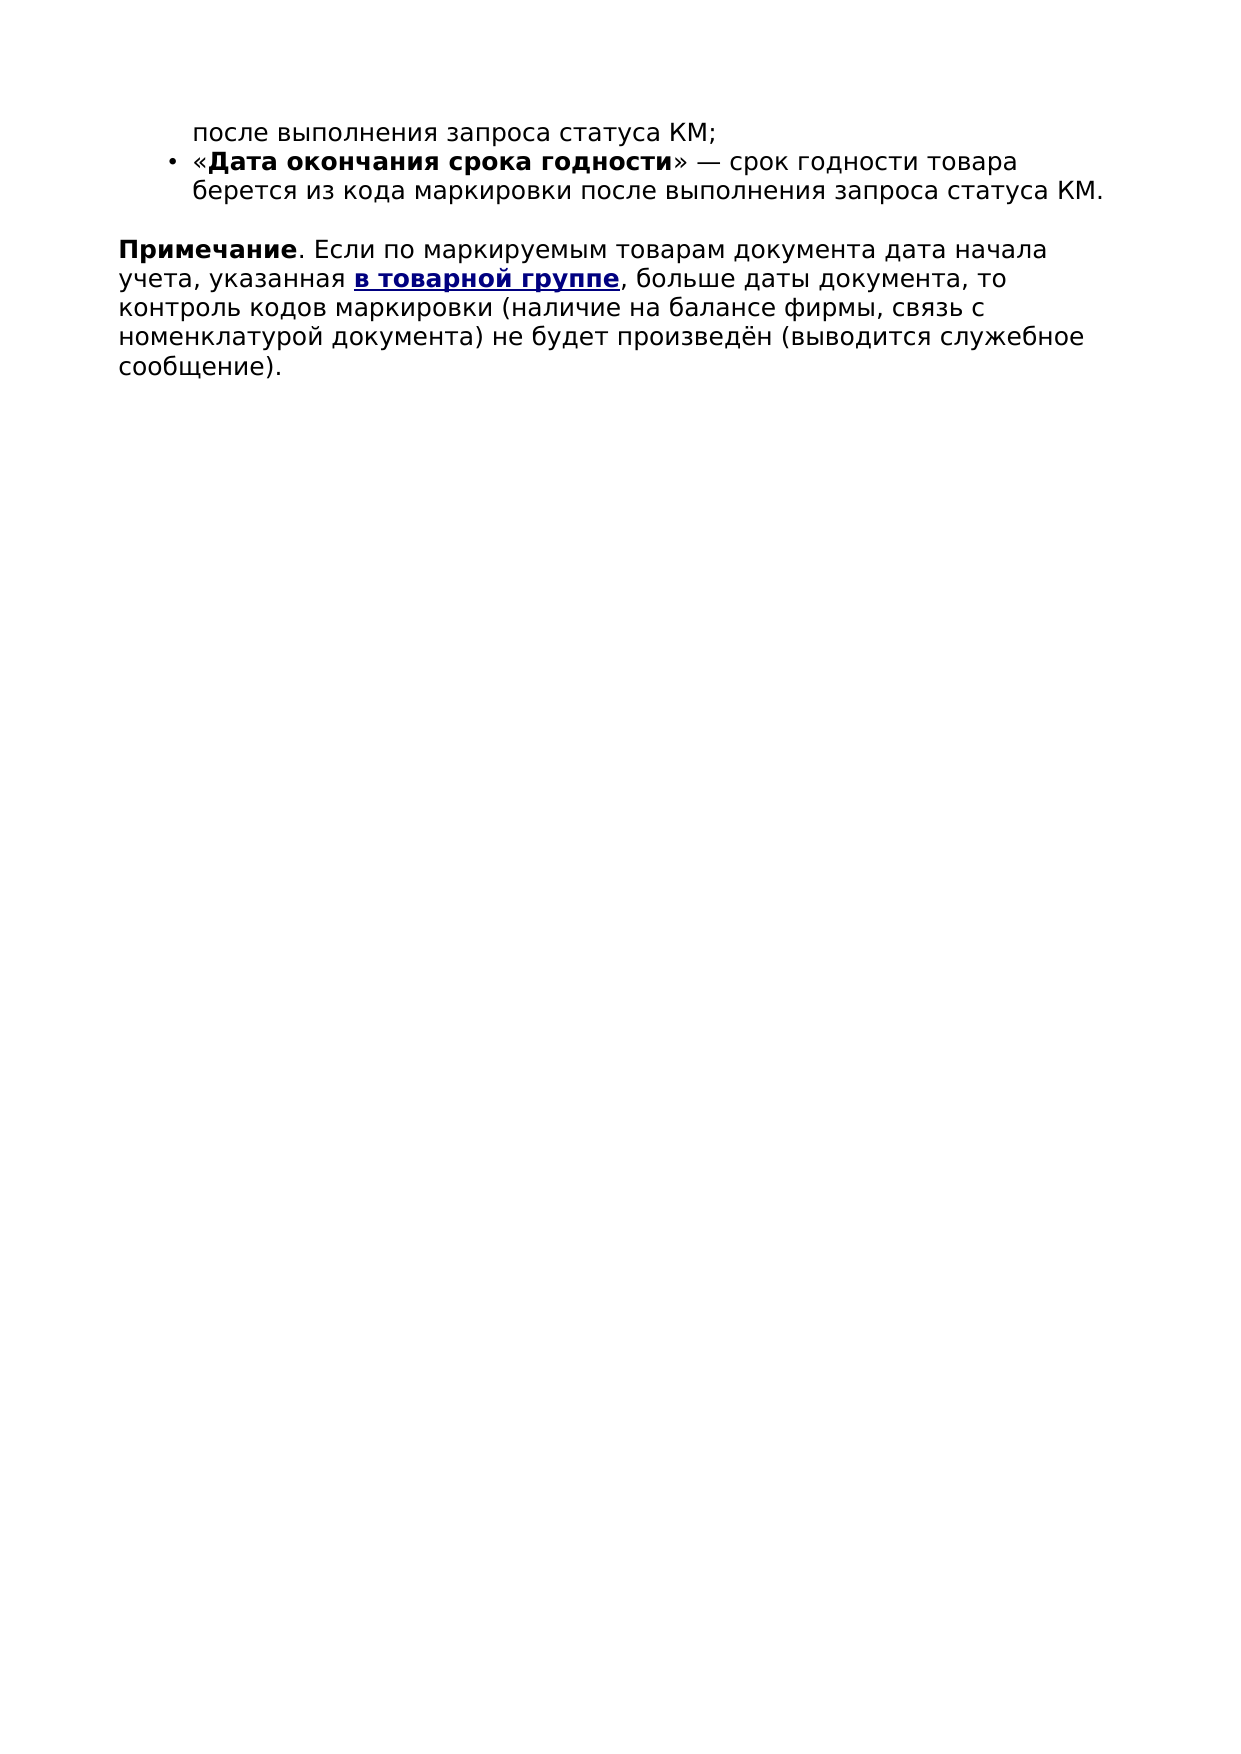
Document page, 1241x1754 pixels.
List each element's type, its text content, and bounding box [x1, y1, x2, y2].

list «Дата окончания срока годности» — срок годности товара берется из кода маркировки после выполнения запроса статуса КМ. [177, 147, 1122, 206]
text Примечание. Если по маркируемым товарам документа дата начала учета, указанная в товарной группе, больше даты документа, то контроль кодов маркировки (наличие на балансе фирмы, связь с номенклатурой документа) не будет произведён (выводится служебное сообщение). [118, 235, 1122, 381]
list после выполнения запроса статуса КМ; [177, 118, 1122, 147]
